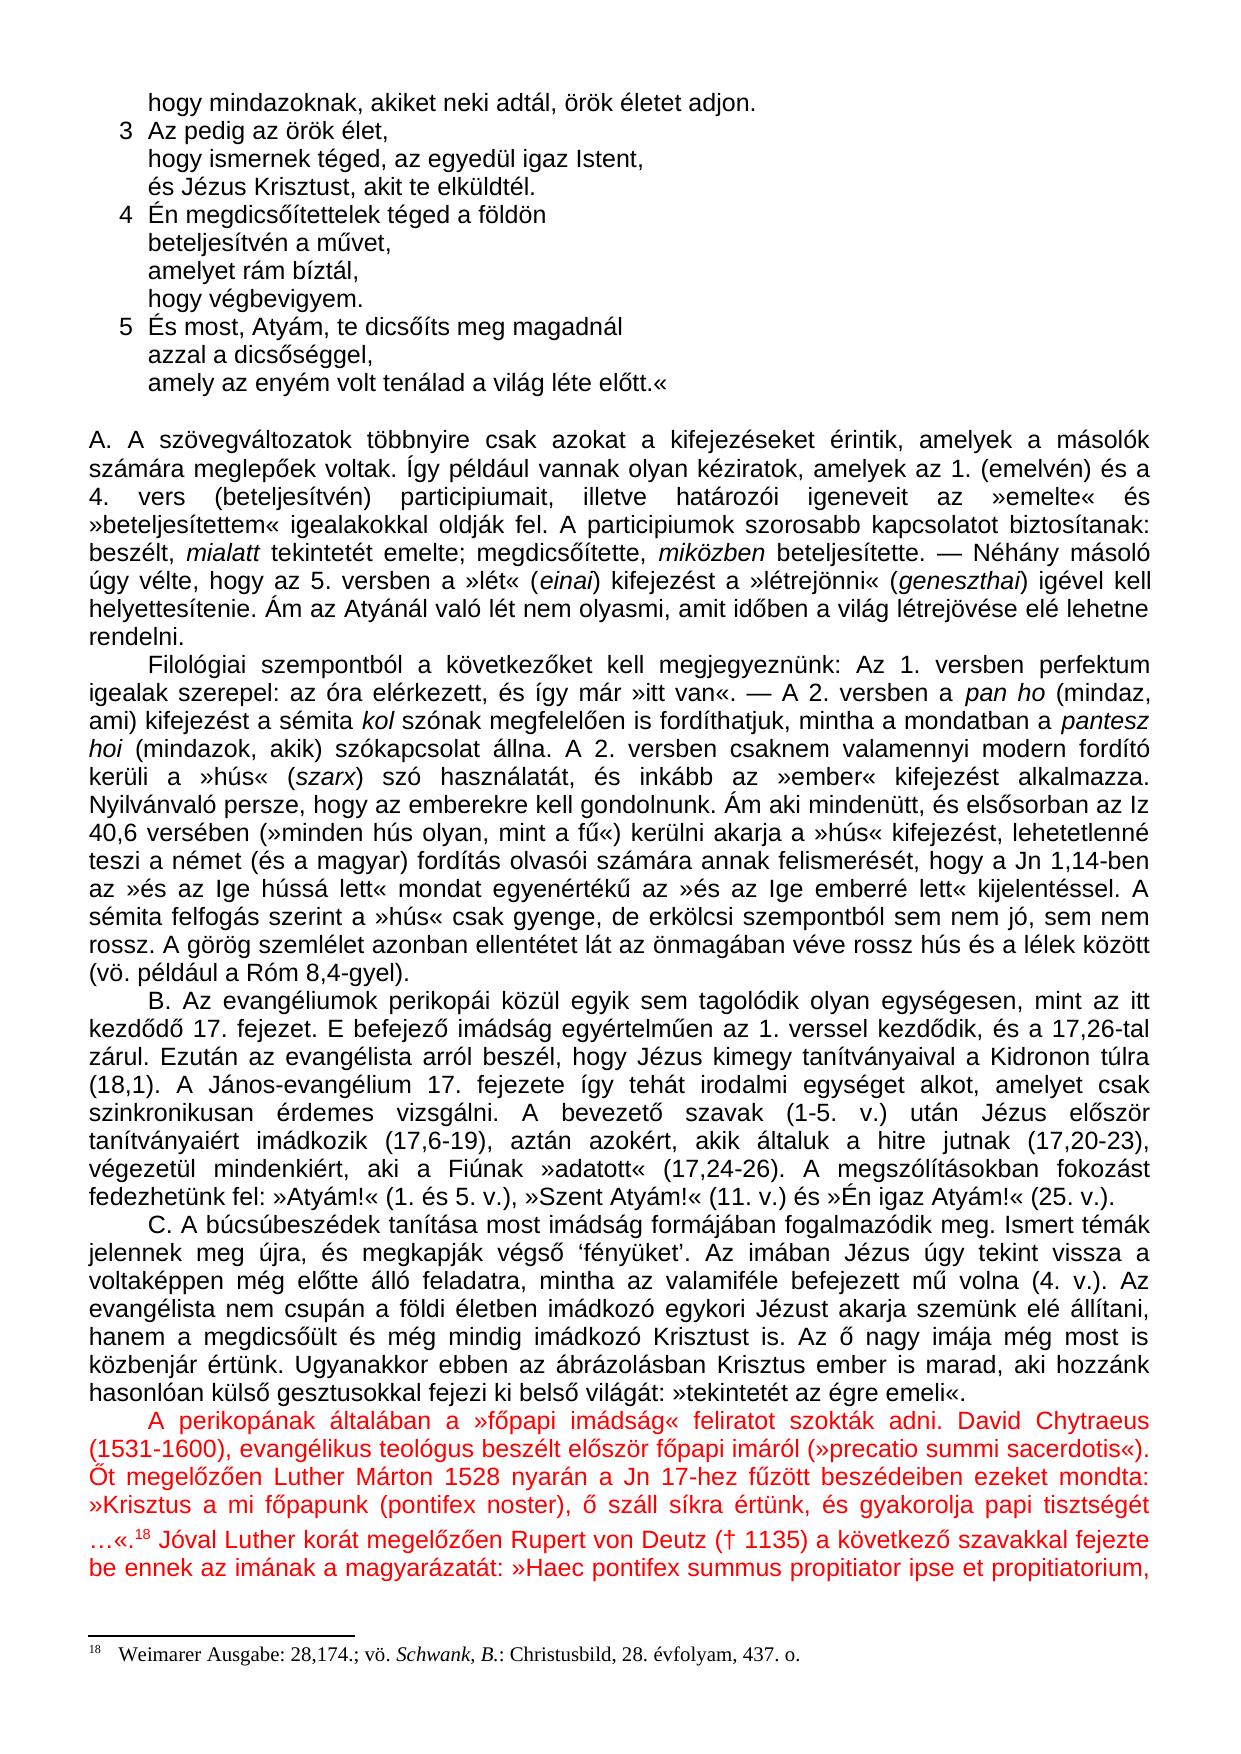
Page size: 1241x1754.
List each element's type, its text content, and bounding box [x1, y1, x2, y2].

text A perikopának általában a »főpapi imádság« feliratot szokták adni. David Chytraeus (1531-1600), evangélikus teológus beszélt először főpapi imáról (»precatio summi sacerdotis«). Őt megelőzően Luther Márton 1528 nyarán a Jn 17-hez fűzött beszédeiben ezeket mondta: »Krisztus a mi főpapunk (pontifex noster), ő száll síkra értünk, és gyakorolja papi tisztségét …«. Jóval Luther korát megelőzően Rupert von Deutz († 1135) a következő szavakkal fejezte be ennek az imának a magyarázatát: »Haec pontifex summus propitiator ipse et propitiatorium, [88, 1407, 1152, 1582]
text 3 Az pedig az örök élet, hogy ismernek téged, az egyedül igaz Istent, és Jézus Krisztust, akit te elküldtél. [88, 117, 1152, 201]
text Filológiai szempontból a következőket kell megjegyeznünk: Az 1. versben perfektum igealak szerepel: az óra elérkezett, és így már »itt van«. — A 2. versben a pan ho (mindaz, ami) kifejezést a sémita kol szónak megfelelően is fordíthatjuk, mintha a mondatban a pantesz hoi (mindazok, akik) szókapcsolat állna. A 2. versben csaknem valamennyi modern fordító kerüli a »hús« (szarx) szó használatát, és inkább az »ember« kifejezést alkalmazza. Nyilvánvaló persze, hogy az emberekre kell gondolnunk. Ám aki mindenütt, és elsősorban az Iz 40,6 versében (»minden hús olyan, mint a fű«) kerülni akarja a »hús« kifejezést, lehetetlenné teszi a német (és a magyar) fordítás olvasói számára annak felismerését, hogy a Jn 1,14-ben az »és az Ige hússá lett« mondat egyenértékű az »és az Ige emberré lett« kijelentéssel. A sémita felfogás szerint a »hús« csak gyenge, de erkölcsi szempontból sem nem jó, sem nem rossz. A görög szemlélet azonban ellentétet lát az önmagában véve rossz hús és a lélek között (vö. például a Róm 8,4-gyel). [88, 650, 1152, 987]
text hogy mindazoknak, akiket neki adtál, örök életet adjon. [88, 88, 1152, 117]
text 5 És most, Atyám, te dicsőíts meg magadnál azzal a dicsőséggel, amely az enyém volt tenálad a világ léte előtt.« [88, 313, 1152, 397]
text B. Az evangéliumok perikopái közül egyik sem tagolódik olyan egységesen, mint az itt kezdődő 17. fejezet. E befejező imádság egyértelműen az 1. verssel kezdődik, és a 17,26-tal zárul. Ezután az evangélista arról beszél, hogy Jézus kimegy tanítványaival a Kidronon túlra (18,1). A János-evangélium 17. fejezete így tehát irodalmi egységet alkot, amelyet csak szinkronikusan érdemes vizsgálni. A bevezető szavak (1-5. v.) után Jézus először tanítványaiért imádkozik (17,6-19), aztán azokért, akik általuk a hitre jutnak (17,20-23), végezetül mindenkiért, aki a Fiúnak »adatott« (17,24-26). A megszólításokban fokozást fedezhetünk fel: »Atyám!« (1. és 5. v.), »Szent Atyám!« (11. v.) és »Én igaz Atyám!« (25. v.). [88, 987, 1152, 1211]
text A. A szövegváltozatok többnyire csak azokat a kifejezéseket érintik, amelyek a másolók számára meglepőek voltak. Így például vannak olyan kéziratok, amelyek az 1. (emelvén) és a 4. vers (beteljesítvén) participiumait, illetve határozói igeneveit az »emelte« és »beteljesítettem« igealakokkal oldják fel. A participiumok szorosabb kapcsolatot biztosítanak: beszélt, mialatt tekintetét emelte; megdicsőítette, miközben beteljesítette. — Néhány másoló úgy vélte, hogy az 5. versben a »lét« (einai) kifejezést a »létrejönni« (geneszthai) igével kell helyettesítenie. Ám az Atyánál való lét nem olyasmi, amit időben a világ létrejövése elé lehetne rendelni. [88, 426, 1152, 650]
text Weimarer Ausgabe: 28,174.; vö. Schwank, B.: Christusbild, 28. évfolyam, 437. o. [88, 1642, 1152, 1665]
text 4 Én megdicsőítettelek téged a földön beteljesítvén a művet, amelyet rám bíztál, hogy végbevigyem. [88, 201, 1152, 313]
text C. A búcsúbeszédek tanítása most imádság formájában fogalmazódik meg. Ismert témák jelennek meg újra, és megkapják végső ‘fényüket’. Az imában Jézus úgy tekint vissza a voltaképpen még előtte álló feladatra, mintha az valamiféle befejezett mű volna (4. v.). Az evangélista nem csupán a földi életben imádkozó egykori Jézust akarja szemünk elé állítani, hanem a megdicsőült és még mindig imádkozó Krisztust is. Az ő nagy imája még most is közbenjár értünk. Ugyanakkor ebben az ábrázolásban Krisztus ember is marad, aki hozzánk hasonlóan külső gesztusokkal fejezi ki belső világát: »tekintetét az égre emeli«. [88, 1211, 1152, 1407]
